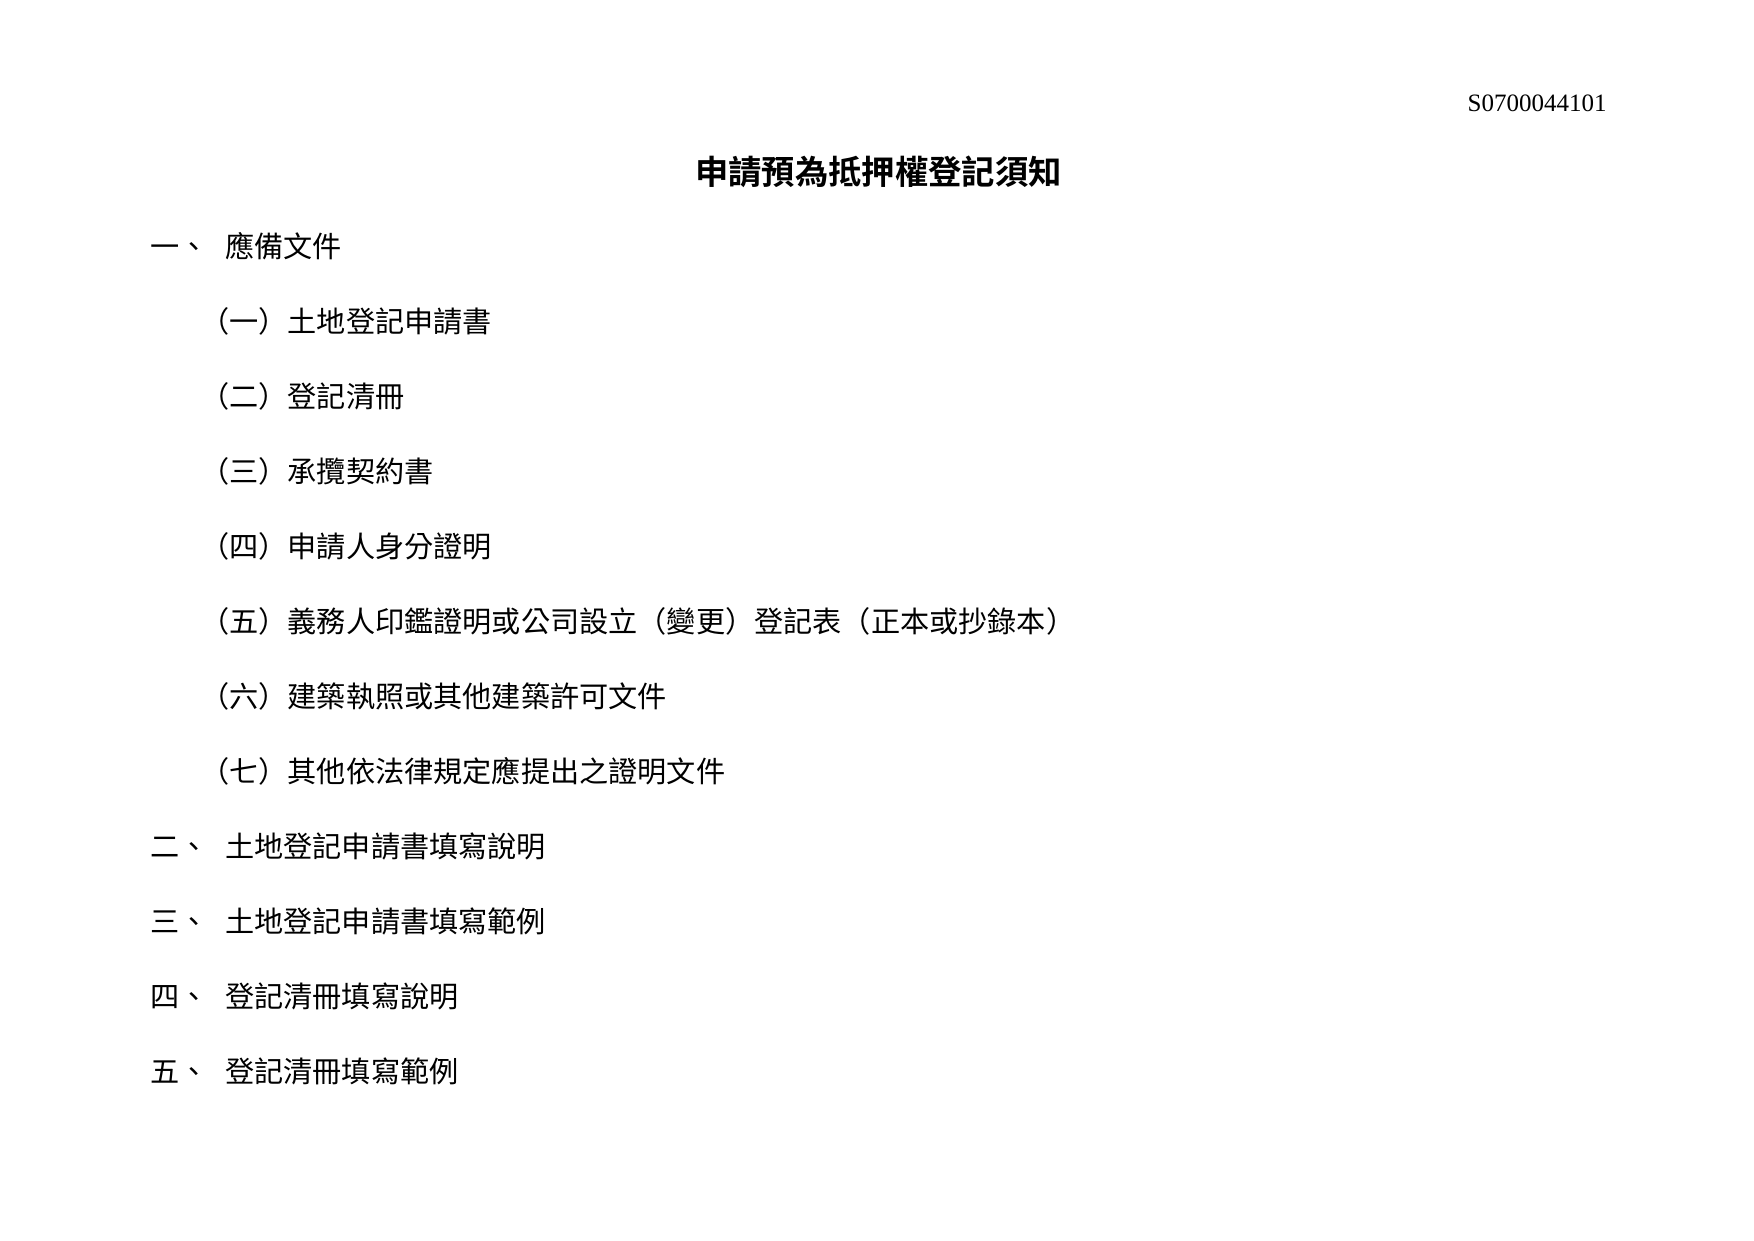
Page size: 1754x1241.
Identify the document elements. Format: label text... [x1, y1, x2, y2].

text 申請預為抵押權登記須知 [150, 133, 1606, 208]
text （七）其他依法律規定應提出之證明文件 [200, 733, 1606, 808]
list 土地登記申請書填寫說明 [150, 808, 1606, 883]
text （四）申請人身分證明 [200, 508, 1606, 583]
list 土地登記申請書填寫範例 [150, 883, 1606, 958]
text （二）登記清冊 [200, 358, 1606, 433]
text （五）義務人印鑑證明或公司設立（變更）登記表（正本或抄錄本） [200, 583, 1606, 658]
text （三）承攬契約書 [200, 433, 1606, 508]
list 登記清冊填寫範例 [150, 1033, 1606, 1108]
text （一）土地登記申請書 [200, 283, 1606, 358]
text （六）建築執照或其他建築許可文件 [200, 658, 1606, 733]
list 應備文件 [150, 208, 1606, 283]
list 登記清冊填寫說明 [150, 958, 1606, 1033]
